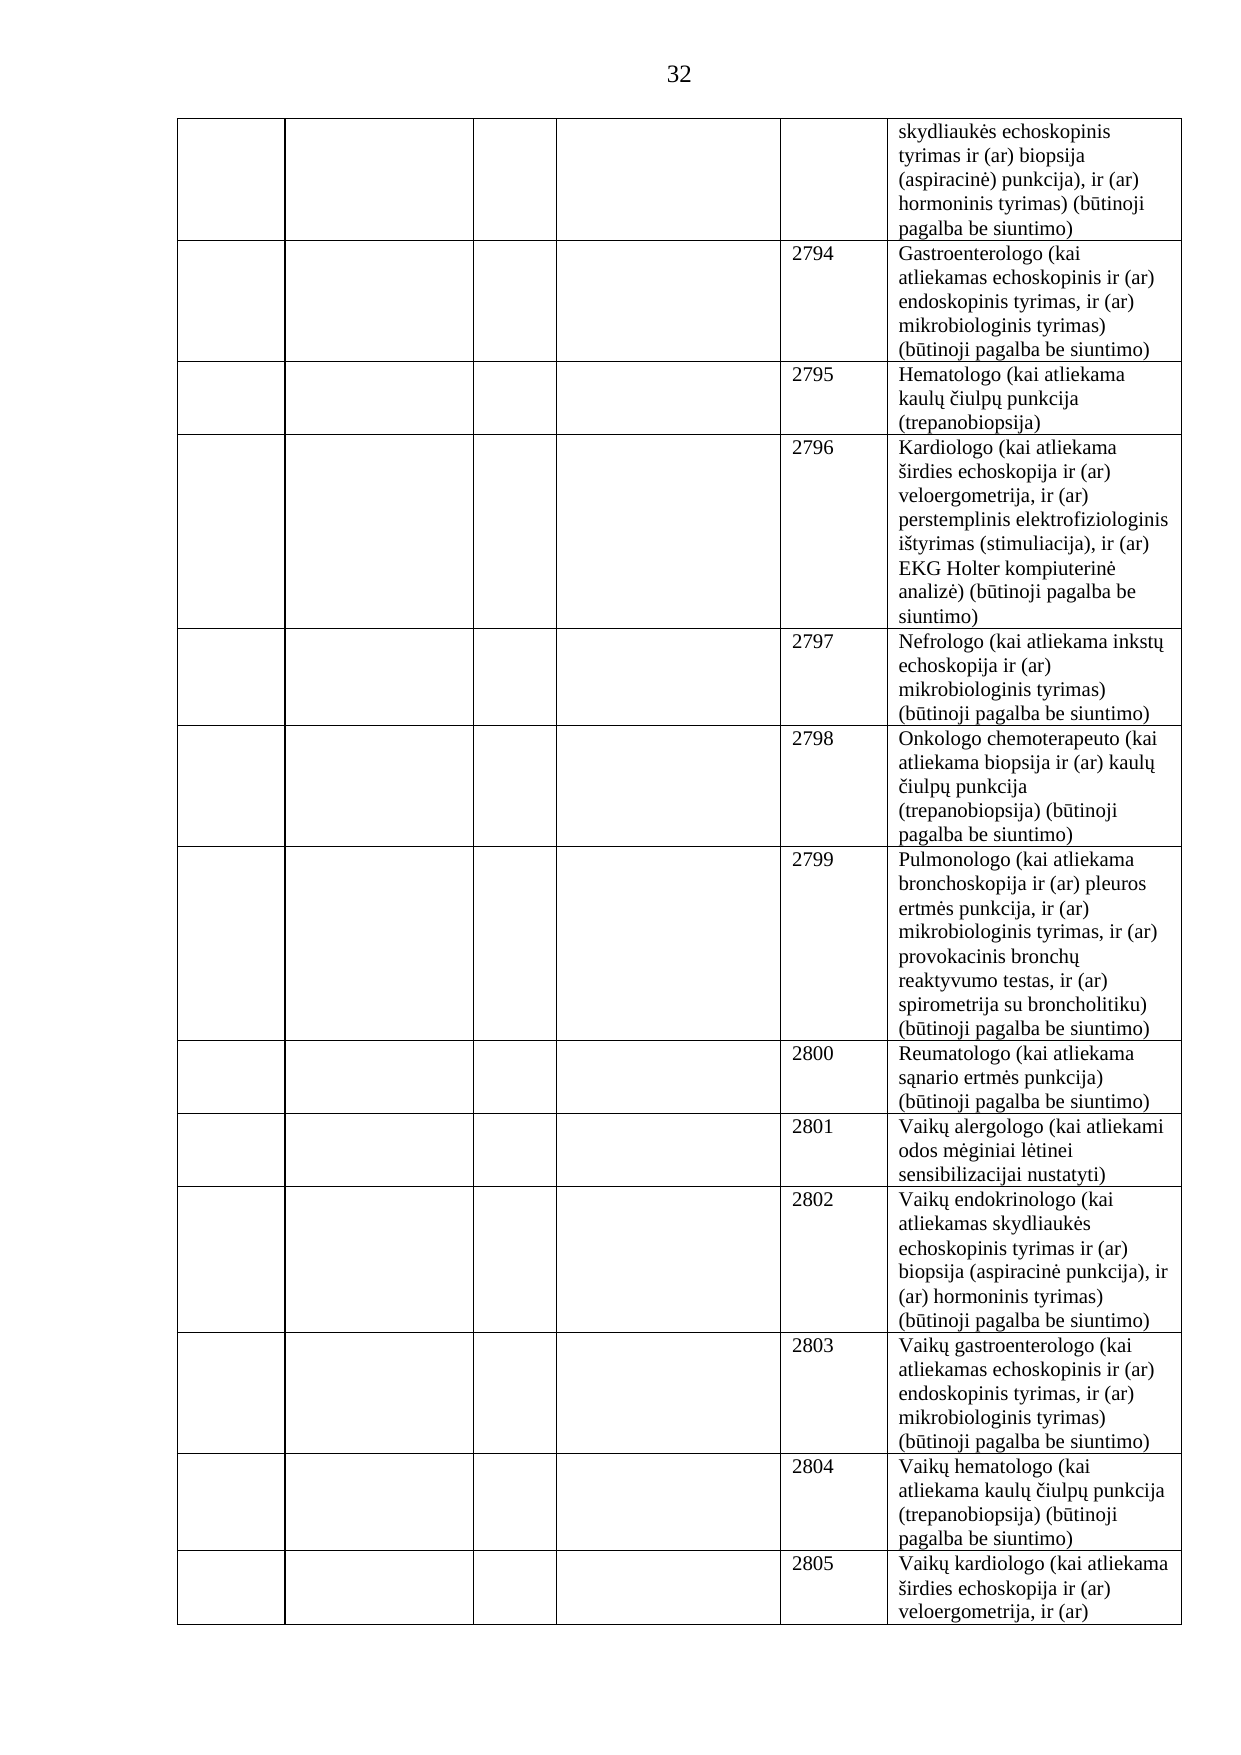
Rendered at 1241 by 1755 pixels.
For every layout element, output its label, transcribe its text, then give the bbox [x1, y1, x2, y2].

table_cell Onkologo chemoterapeuto (kai atliekama biopsija ir (ar) kaulų čiulpų punkcija (trepanobiopsija) (būtinoji pagalba be siuntimo) [888, 726, 1181, 846]
table_cell 2802 [781, 1187, 887, 1332]
table_cell [557, 1454, 780, 1550]
table_cell Vaikų kardiologo (kai atliekama širdies echoskopija ir (ar) veloergometrija, ir (ar) [888, 1551, 1181, 1623]
table_cell Vaikų alergologo (kai atliekami odos mėginiai lėtinei sensibilizacijai nustatyti) [888, 1114, 1181, 1186]
table_cell [286, 119, 473, 239]
table_cell Vaikų hematologo (kai atliekama kaulų čiulpų punkcija (trepanobiopsija) (būtinoji pagalba be siuntimo) [888, 1454, 1181, 1550]
table_cell [557, 435, 780, 628]
table_cell [557, 1114, 780, 1186]
table_cell [474, 241, 556, 361]
table_cell [286, 241, 473, 361]
table_cell [178, 435, 284, 628]
table_cell [178, 1454, 284, 1550]
table_cell [286, 1187, 473, 1332]
table_cell [178, 1187, 284, 1332]
table_cell Pulmonologo (kai atliekama bronchoskopija ir (ar) pleuros ertmės punkcija, ir (ar) mikrobiologinis tyrimas, ir (ar) provokacinis bronchų reaktyvumo testas, ir (ar) spirometrija su broncholitiku) (būtinoji pagalba be siuntimo) [888, 847, 1181, 1040]
table_cell 2804 [781, 1454, 887, 1550]
table_cell 2797 [781, 629, 887, 725]
table_cell 2799 [781, 847, 887, 1040]
table_cell [286, 362, 473, 434]
table_cell Nefrologo (kai atliekama inkstų echoskopija ir (ar) mikrobiologinis tyrimas) (būtinoji pagalba be siuntimo) [888, 629, 1181, 725]
table_cell [474, 1551, 556, 1623]
table_cell [557, 1333, 780, 1453]
table_cell [781, 119, 887, 239]
table_cell [178, 1041, 284, 1113]
table_cell [178, 119, 284, 239]
table_cell [474, 1187, 556, 1332]
table_cell Hematologo (kai atliekama kaulų čiulpų punkcija (trepanobiopsija) [888, 362, 1181, 434]
table_cell [178, 726, 284, 846]
table_cell [474, 362, 556, 434]
table_cell [474, 1454, 556, 1550]
table_cell 2794 [781, 241, 887, 361]
table_cell Kardiologo (kai atliekama širdies echoskopija ir (ar) veloergometrija, ir (ar) perstemplinis elektrofiziologinis ištyrimas (stimuliacija), ir (ar) EKG Holter kompiuterinė analizė) (būtinoji pagalba be siuntimo) [888, 435, 1181, 628]
table_cell [286, 847, 473, 1040]
table_cell [474, 119, 556, 239]
table_cell [474, 726, 556, 846]
table_cell skydliaukės echoskopinis tyrimas ir (ar) biopsija (aspiracinė) punkcija), ir (ar) hormoninis tyrimas) (būtinoji pagalba be siuntimo) [888, 119, 1181, 239]
table_cell [557, 629, 780, 725]
table_cell 2798 [781, 726, 887, 846]
table_cell 2796 [781, 435, 887, 628]
table_cell Vaikų endokrinologo (kai atliekamas skydliaukės echoskopinis tyrimas ir (ar) biopsija (aspiracinė punkcija), ir (ar) hormoninis tyrimas) (būtinoji pagalba be siuntimo) [888, 1187, 1181, 1332]
table_cell [286, 1114, 473, 1186]
table_cell [557, 1041, 780, 1113]
table_cell 2801 [781, 1114, 887, 1186]
table_cell [178, 1114, 284, 1186]
table_cell [286, 629, 473, 725]
table_cell [557, 119, 780, 239]
table_cell [286, 1333, 473, 1453]
table_cell [178, 241, 284, 361]
table_cell Gastroenterologo (kai atliekamas echoskopinis ir (ar) endoskopinis tyrimas, ir (ar) mikrobiologinis tyrimas) (būtinoji pagalba be siuntimo) [888, 241, 1181, 361]
table_cell [178, 847, 284, 1040]
table_cell [474, 435, 556, 628]
table_cell [557, 362, 780, 434]
table_cell [286, 726, 473, 846]
table_cell 2805 [781, 1551, 887, 1623]
table_cell Vaikų gastroenterologo (kai atliekamas echoskopinis ir (ar) endoskopinis tyrimas, ir (ar) mikrobiologinis tyrimas) (būtinoji pagalba be siuntimo) [888, 1333, 1181, 1453]
table_cell [474, 1333, 556, 1453]
table_cell 2800 [781, 1041, 887, 1113]
table_cell 2803 [781, 1333, 887, 1453]
table_cell [286, 1454, 473, 1550]
table_cell [178, 629, 284, 725]
table_cell [178, 1333, 284, 1453]
table_cell [474, 1041, 556, 1113]
table_cell [286, 435, 473, 628]
table_cell [286, 1041, 473, 1113]
table_cell [474, 629, 556, 725]
table_cell [557, 241, 780, 361]
table_cell [557, 847, 780, 1040]
table_cell [557, 726, 780, 846]
table_cell [178, 1551, 284, 1623]
table_cell [557, 1551, 780, 1623]
table_cell [178, 362, 284, 434]
table_cell 2795 [781, 362, 887, 434]
table_cell [474, 847, 556, 1040]
table_cell Reumatologo (kai atliekama sąnario ertmės punkcija) (būtinoji pagalba be siuntimo) [888, 1041, 1181, 1113]
table_cell [557, 1187, 780, 1332]
table_cell [474, 1114, 556, 1186]
table_cell [286, 1551, 473, 1623]
